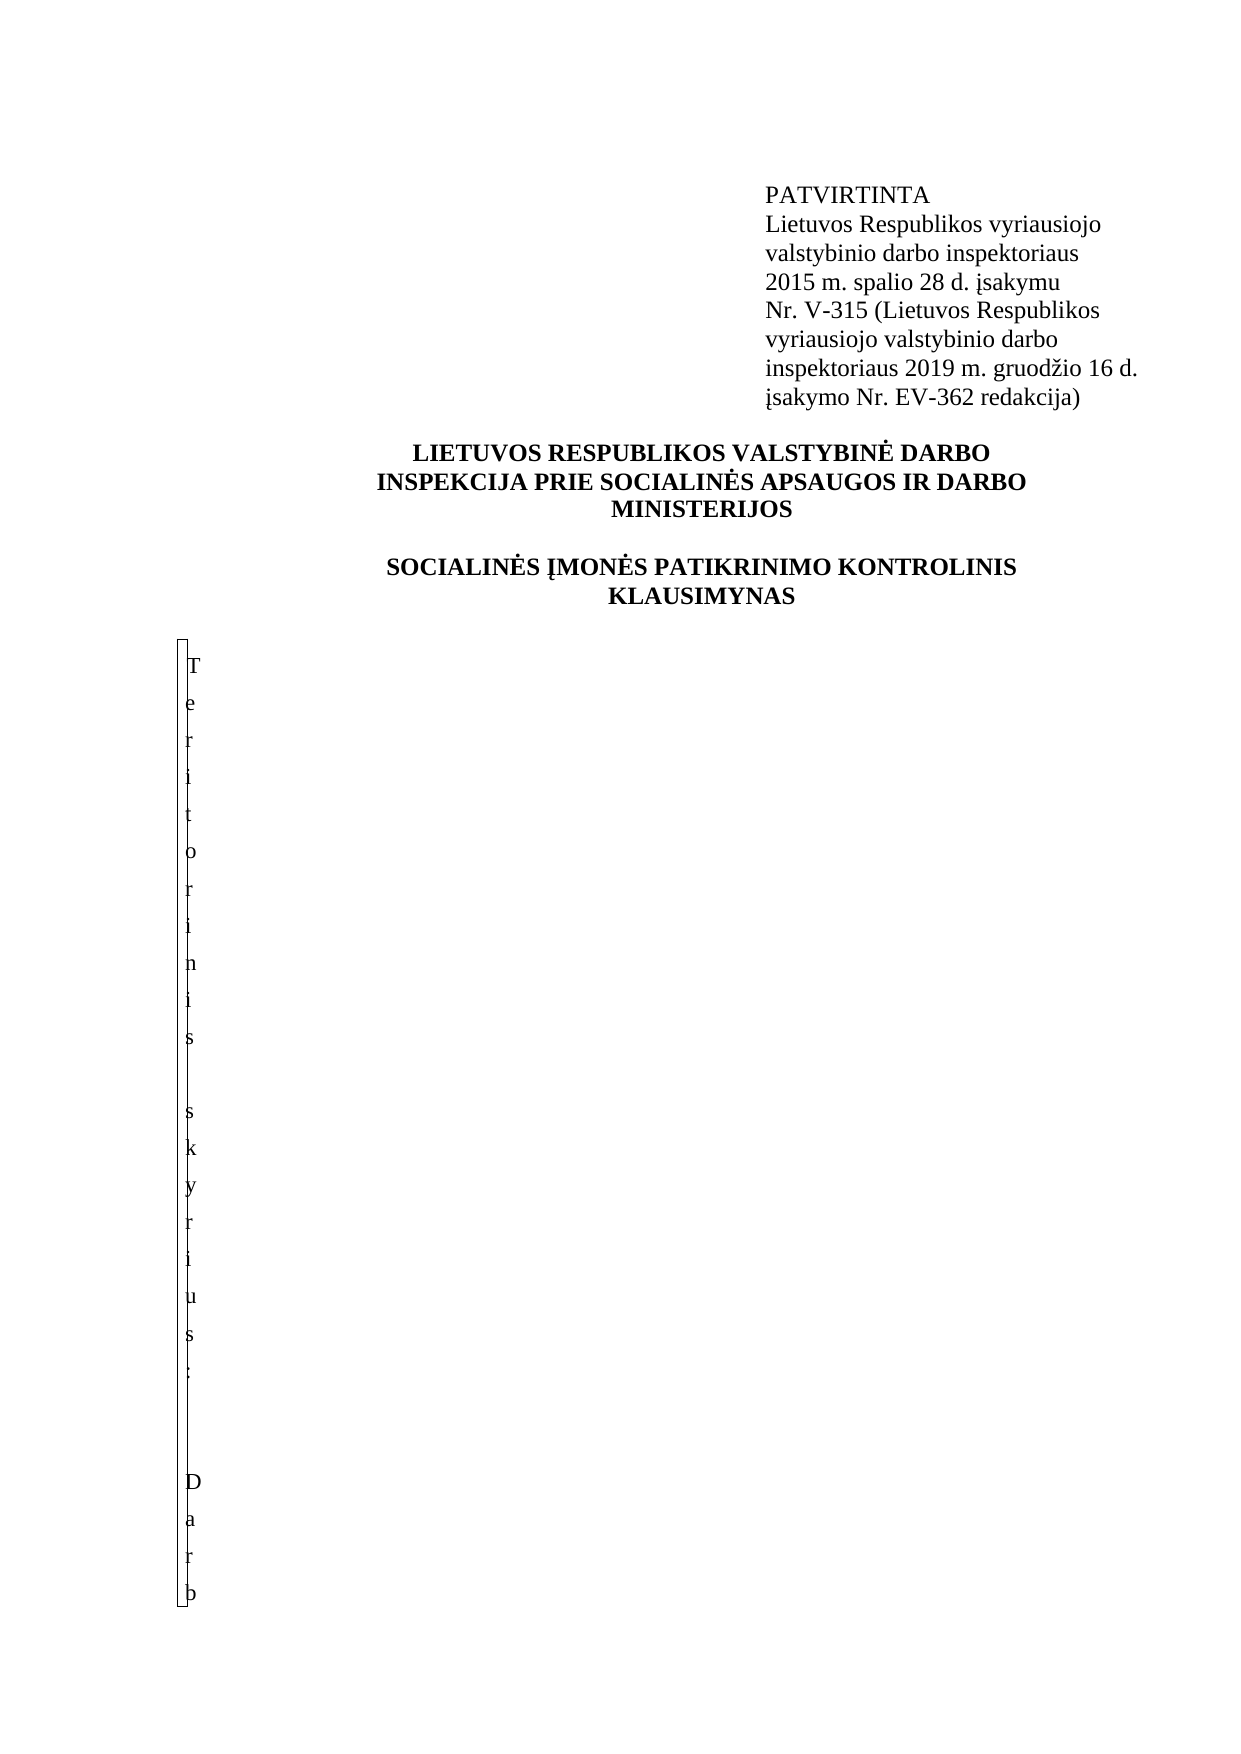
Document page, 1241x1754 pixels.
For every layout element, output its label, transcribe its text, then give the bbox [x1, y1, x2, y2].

text PATVIRTINTA [765, 180, 1181, 209]
text Nr. V-315 (Lietuvos Respublikos [765, 296, 1161, 324]
text SOCIALINĖS ĮMONĖS PATIKRINIMO KONTROLINIS KLAUSIMYNAS [321, 552, 1082, 610]
text Lietuvos Respublikos vyriausiojo [765, 209, 1153, 238]
text valstybinio darbo inspektoriaus [765, 238, 1153, 267]
text 2015 m. spalio 28 d. įsakymu [765, 267, 1161, 296]
text inspektoriaus 2019 m. gruodžio 16 d. įsakymo Nr. EV-362 redakcija) [765, 353, 1161, 411]
text vyriausiojo valstybinio darbo [765, 324, 1161, 353]
table_header Teritorinis skyrius: Darbo inspektorius/-iai: [pareigos, vardas, pavardė, el. paštas, tel. Nr.] Patikrinime dalyvavę įmonės atstovai /įrenginio savininkas/ [pareigos, vardas, pavardė] Inspektavimo data: / / . [178, 640, 187, 1606]
text LIETUVOS RESPUBLIKOS VALSTYBINĖ DARBO INSPEKCIJA PRIE SOCIALINĖS APSAUGOS IR DARBO MINISTERIJOS [367, 439, 1036, 523]
